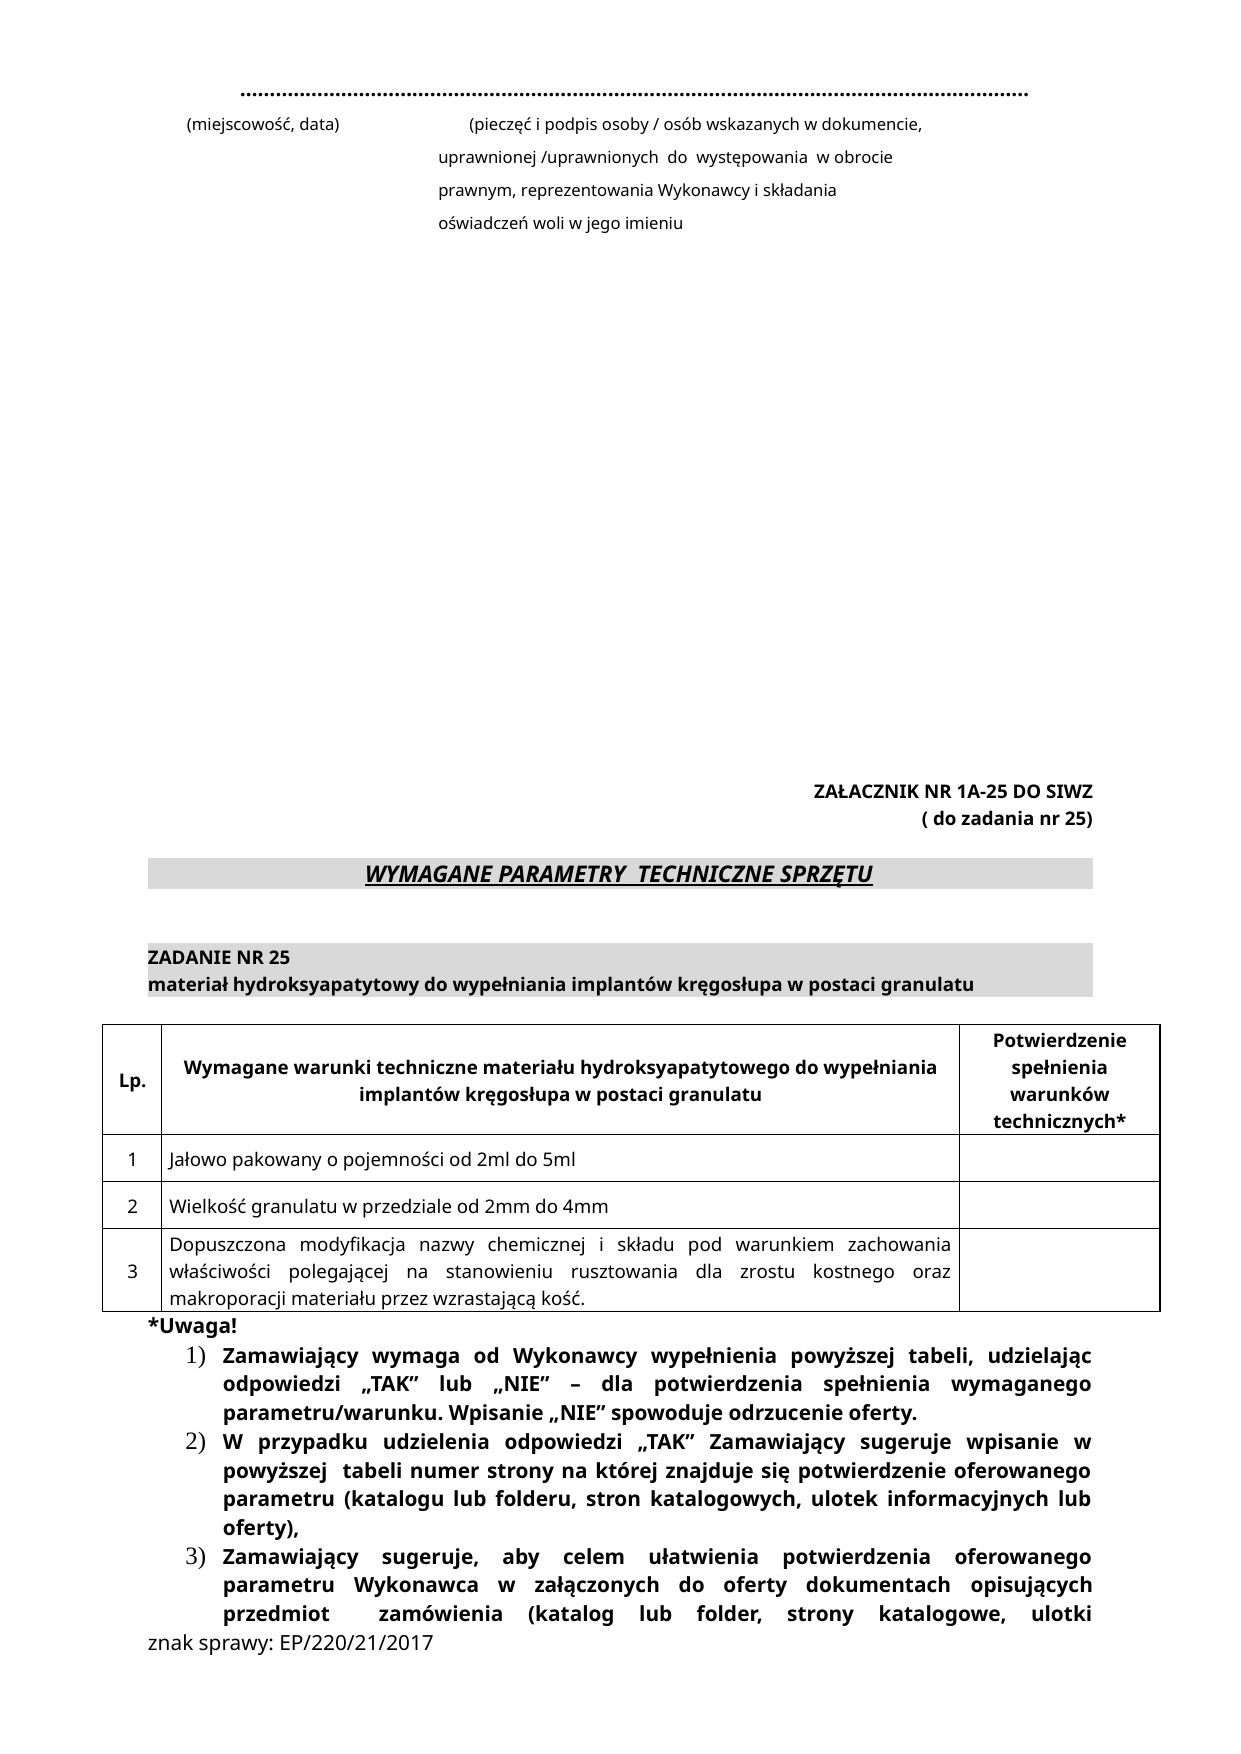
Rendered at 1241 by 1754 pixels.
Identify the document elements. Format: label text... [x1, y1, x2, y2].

text *Uwaga! [148, 1312, 1093, 1340]
text uprawnionej /uprawnionych do występowania w obrocie [148, 146, 1093, 168]
text WYMAGANE PARAMETRY TECHNICZNE SPRZĘTU [148, 858, 1093, 889]
table_cell Wielkość granulatu w przedziale od 2mm do 4mm [162, 1182, 959, 1228]
list Zamawiający sugeruje, aby celem ułatwienia potwierdzenia oferowanego parametru Wykonawca w załączonych do oferty dokumentach opisujących przedmiot zamówienia (katalog lub folder, strony katalogowe, ulotki [185, 1541, 1093, 1627]
table_cell 3 [103, 1229, 161, 1311]
table_cell [960, 1135, 1159, 1181]
table_cell [960, 1182, 1159, 1228]
text ( do zadania nr 25) [148, 803, 1093, 831]
table_cell [960, 1229, 1159, 1311]
text ………..………………………………………………..………………………………………………………… [148, 74, 1093, 102]
table_cell 2 [103, 1182, 161, 1228]
text prawnym, reprezentowania Wykonawcy i składania [148, 179, 1093, 202]
list Zamawiający wymaga od Wykonawcy wypełnienia powyższej tabeli, udzielając odpowiedzi „TAK” lub „NIE” – dla potwierdzenia spełnienia wymaganego parametru/warunku. Wpisanie „NIE” spowoduje odrzucenie oferty. [185, 1340, 1093, 1426]
text (miejscowość, data) (pieczęć i podpis osoby / osób wskazanych w dokumencie, [148, 113, 1093, 135]
table_header Lp. [103, 1025, 161, 1134]
table_cell 1 [103, 1135, 161, 1181]
text oświadczeń woli w jego imieniu [148, 212, 1093, 235]
table_cell Dopuszczona modyfikacja nazwy chemicznej i składu pod warunkiem zachowania właściwości polegającej na stanowieniu rusztowania dla zrostu kostnego oraz makroporacji materiału przez wzrastającą kość. [162, 1229, 959, 1311]
text ZAŁACZNIK NR 1A-25 DO SIWZ [148, 776, 1093, 803]
table_header Potwierdzenie spełnienia warunków technicznych* [960, 1025, 1159, 1134]
text materiał hydroksyapatytowy do wypełniania implantów kręgosłupa w postaci granulatu [148, 970, 1093, 997]
text ZADANIE NR 25 [148, 943, 1093, 970]
list W przypadku udzielenia odpowiedzi „TAK” Zamawiający sugeruje wpisanie w powyższej tabeli numer strony na której znajduje się potwierdzenie oferowanego parametru (katalogu lub folderu, stron katalogowych, ulotek informacyjnych lub oferty), [185, 1426, 1093, 1541]
table_header Wymagane warunki techniczne materiału hydroksyapatytowego do wypełniania implantów kręgosłupa w postaci granulatu [162, 1025, 959, 1134]
table_cell Jałowo pakowany o pojemności od 2ml do 5ml [162, 1135, 959, 1181]
